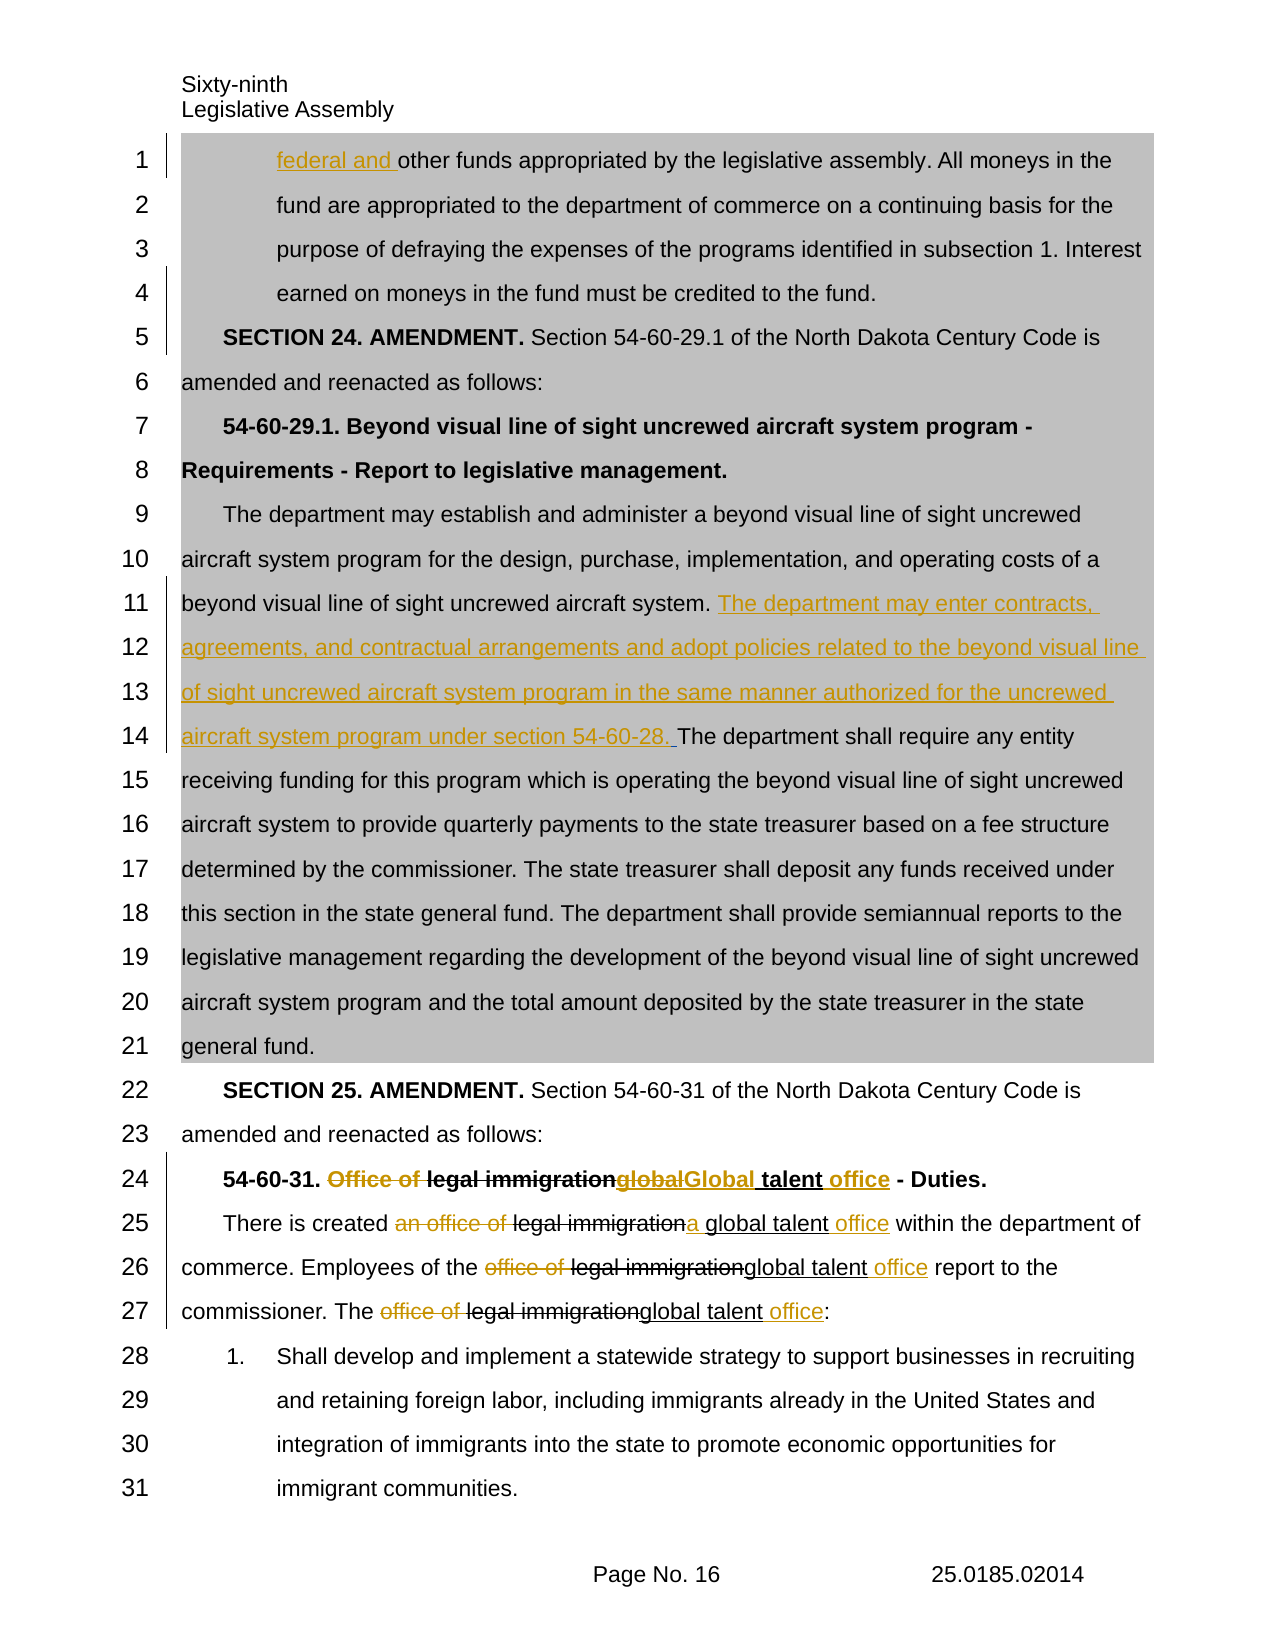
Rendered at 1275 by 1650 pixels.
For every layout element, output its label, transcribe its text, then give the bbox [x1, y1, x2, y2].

subtitle 54‑60‑29.1. Beyond visual line of sight uncrewed aircraft system program ‑ Requirements ‑ Report to legislative management. [181, 399, 1154, 487]
text SECTION 25. AMENDMENT. Section 54‑60‑31 of the North Dakota Century Code is amended and reenacted as follows: [181, 1063, 1154, 1152]
text federal and other funds appropriated by the legislative assembly. All moneys in the fund are appropriated to the department of commerce on a continuing basis for the purpose of defraying the expenses of the programs identified in subsection 1. Interest earned on moneys in the fund must be credited to the fund. [181, 133, 1154, 310]
text 1. Shall develop and implement a statewide strategy to support businesses in recruiting and retaining foreign labor, including immigrants already in the United States and integration of immigrants into the state to promote economic opportunities for immigrant communities. [181, 1329, 1154, 1506]
text The department may establish and administer a beyond visual line of sight uncrewed aircraft system program for the design, purchase, implementation, and operating costs of a beyond visual line of sight uncrewed aircraft system. The department may enter contracts, agreements, and contractual arrangements and adopt policies related to the beyond visual line of sight uncrewed aircraft system program in the same manner authorized for the uncrewed aircraft system program under section 54‑60‑28. The department shall require any entity receiving funding for this program which is operating the beyond visual line of sight uncrewed aircraft system to provide quarterly payments to the state treasurer based on a fee structure determined by the commissioner. The state treasurer shall deposit any funds received under this section in the state general fund. The department shall provide semiannual reports to the legislative management regarding the development of the beyond visual line of sight uncrewed aircraft system program and the total amount deposited by the state treasurer in the state general fund. [181, 487, 1154, 1063]
text SECTION 24. AMENDMENT. Section 54‑60‑29.1 of the North Dakota Century Code is amended and reenacted as follows: [181, 310, 1154, 399]
subtitle 54‑60‑31. legal immigrationGlobal talent office ‑ Duties. [181, 1152, 1154, 1196]
text There is created legal immigrationa global talent office within the department of commerce. Employees of the legal immigrationglobal talent office report to the commissioner. The legal immigrationglobal talent office: [181, 1196, 1154, 1329]
